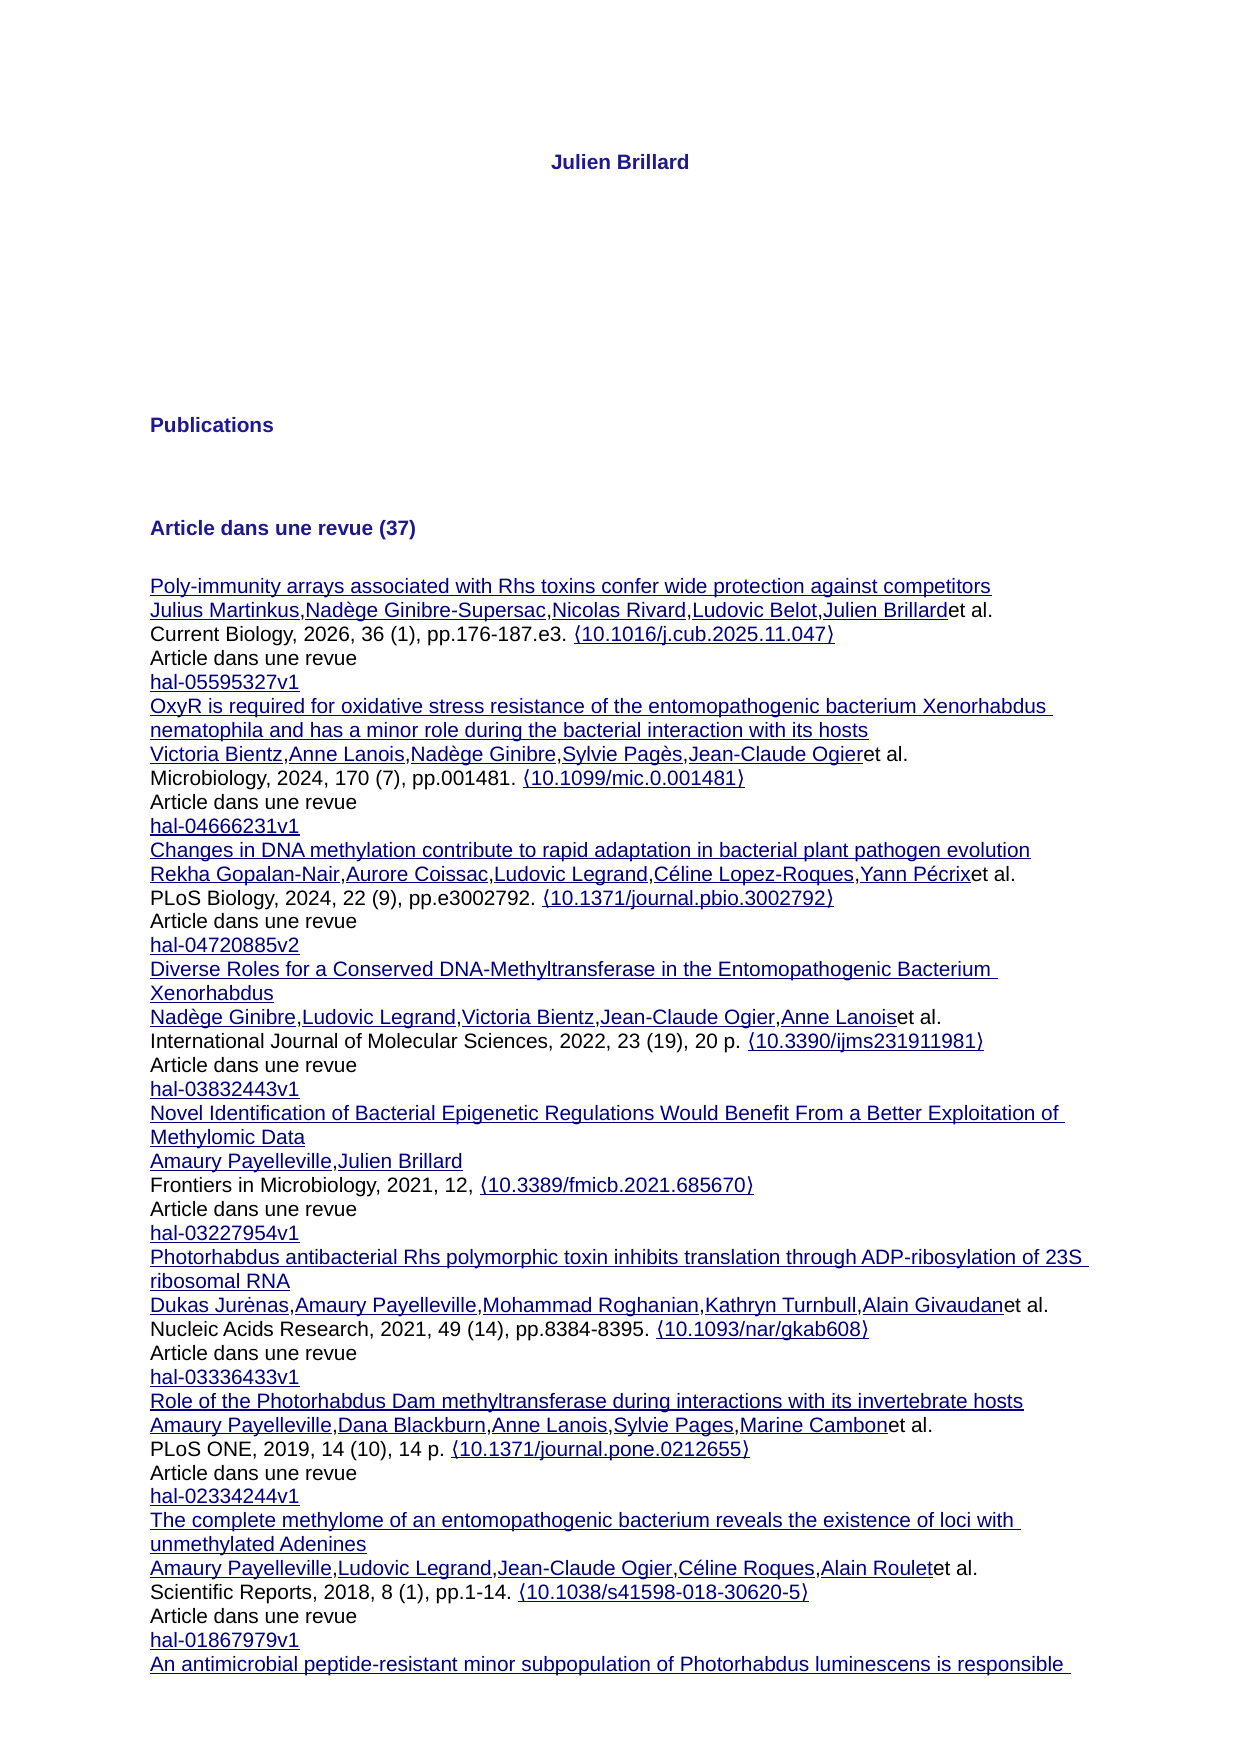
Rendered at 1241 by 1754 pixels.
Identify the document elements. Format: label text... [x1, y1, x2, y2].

subtitle Julien Brillard [150, 150, 1090, 174]
table_cell Role of the Photorhabdus Dam methyltransferase during interactions with its invertebrate hosts Amaury Payelleville,Dana Blackburn,Anne Lanois,Sylvie Pages,Marine Cambonet al. PLoS ONE, 2019, 14 (10), 14 p. ⟨10.1371/journal.pone.0212655⟩ Article dans une revue hal-02334244v1 [150, 1389, 1090, 1508]
table_cell Diverse Roles for a Conserved DNA-Methyltransferase in the Entomopathogenic Bacterium Xenorhabdus Nadège Ginibre,Ludovic Legrand,Victoria Bientz,Jean-Claude Ogier,Anne Lanoiset al. International Journal of Molecular Sciences, 2022, 23 (19), 20 p. ⟨10.3390/ijms231911981⟩ Article dans une revue hal-03832443v1 [150, 957, 1090, 1101]
table_cell Novel Identification of Bacterial Epigenetic Regulations Would Benefit From a Better Exploitation of Methylomic Data Amaury Payelleville,Julien Brillard Frontiers in Microbiology, 2021, 12, ⟨10.3389/fmicb.2021.685670⟩ Article dans une revue hal-03227954v1 [150, 1101, 1090, 1245]
table_cell Photorhabdus antibacterial Rhs polymorphic toxin inhibits translation through ADP-ribosylation of 23S ribosomal RNA Dukas Jurėnas,Amaury Payelleville,Mohammad Roghanian,Kathryn Turnbull,Alain Givaudanet al. Nucleic Acids Research, 2021, 49 (14), pp.8384-8395. ⟨10.1093/nar/gkab608⟩ Article dans une revue hal-03336433v1 [150, 1245, 1090, 1388]
subtitle Publications [150, 412, 1090, 436]
subtitle Article dans une revue (37) [150, 516, 1090, 539]
table_cell Changes in DNA methylation contribute to rapid adaptation in bacterial plant pathogen evolution Rekha Gopalan-Nair,Aurore Coissac,Ludovic Legrand,Céline Lopez-Roques,Yann Pécrixet al. PLoS Biology, 2024, 22 (9), pp.e3002792. ⟨10.1371/journal.pbio.3002792⟩ Article dans une revue hal-04720885v2 [150, 838, 1090, 957]
table_cell OxyR is required for oxidative stress resistance of the entomopathogenic bacterium Xenorhabdus nematophila and has a minor role during the bacterial interaction with its hosts Victoria Bientz,Anne Lanois,Nadège Ginibre,Sylvie Pagès,Jean-Claude Ogieret al. Microbiology, 2024, 170 (7), pp.001481. ⟨10.1099/mic.0.001481⟩ Article dans une revue hal-04666231v1 [150, 694, 1090, 837]
table_cell An antimicrobial peptide-resistant minor subpopulation of Photorhabdus luminescens is responsible [150, 1652, 1090, 1676]
table_header Poly-immunity arrays associated with Rhs toxins confer wide protection against competitors Julius Martinkus,Nadège Ginibre-Supersac,Nicolas Rivard,Ludovic Belot,Julien Brillardet al. Current Biology, 2026, 36 (1), pp.176-187.e3. ⟨10.1016/j.cub.2025.11.047⟩ Article dans une revue hal-05595327v1 [150, 574, 1090, 694]
table_cell The complete methylome of an entomopathogenic bacterium reveals the existence of loci with unmethylated Adenines Amaury Payelleville,Ludovic Legrand,Jean-Claude Ogier,Céline Roques,Alain Rouletet al. Scientific Reports, 2018, 8 (1), pp.1-14. ⟨10.1038/s41598-018-30620-5⟩ Article dans une revue hal-01867979v1 [150, 1508, 1090, 1652]
